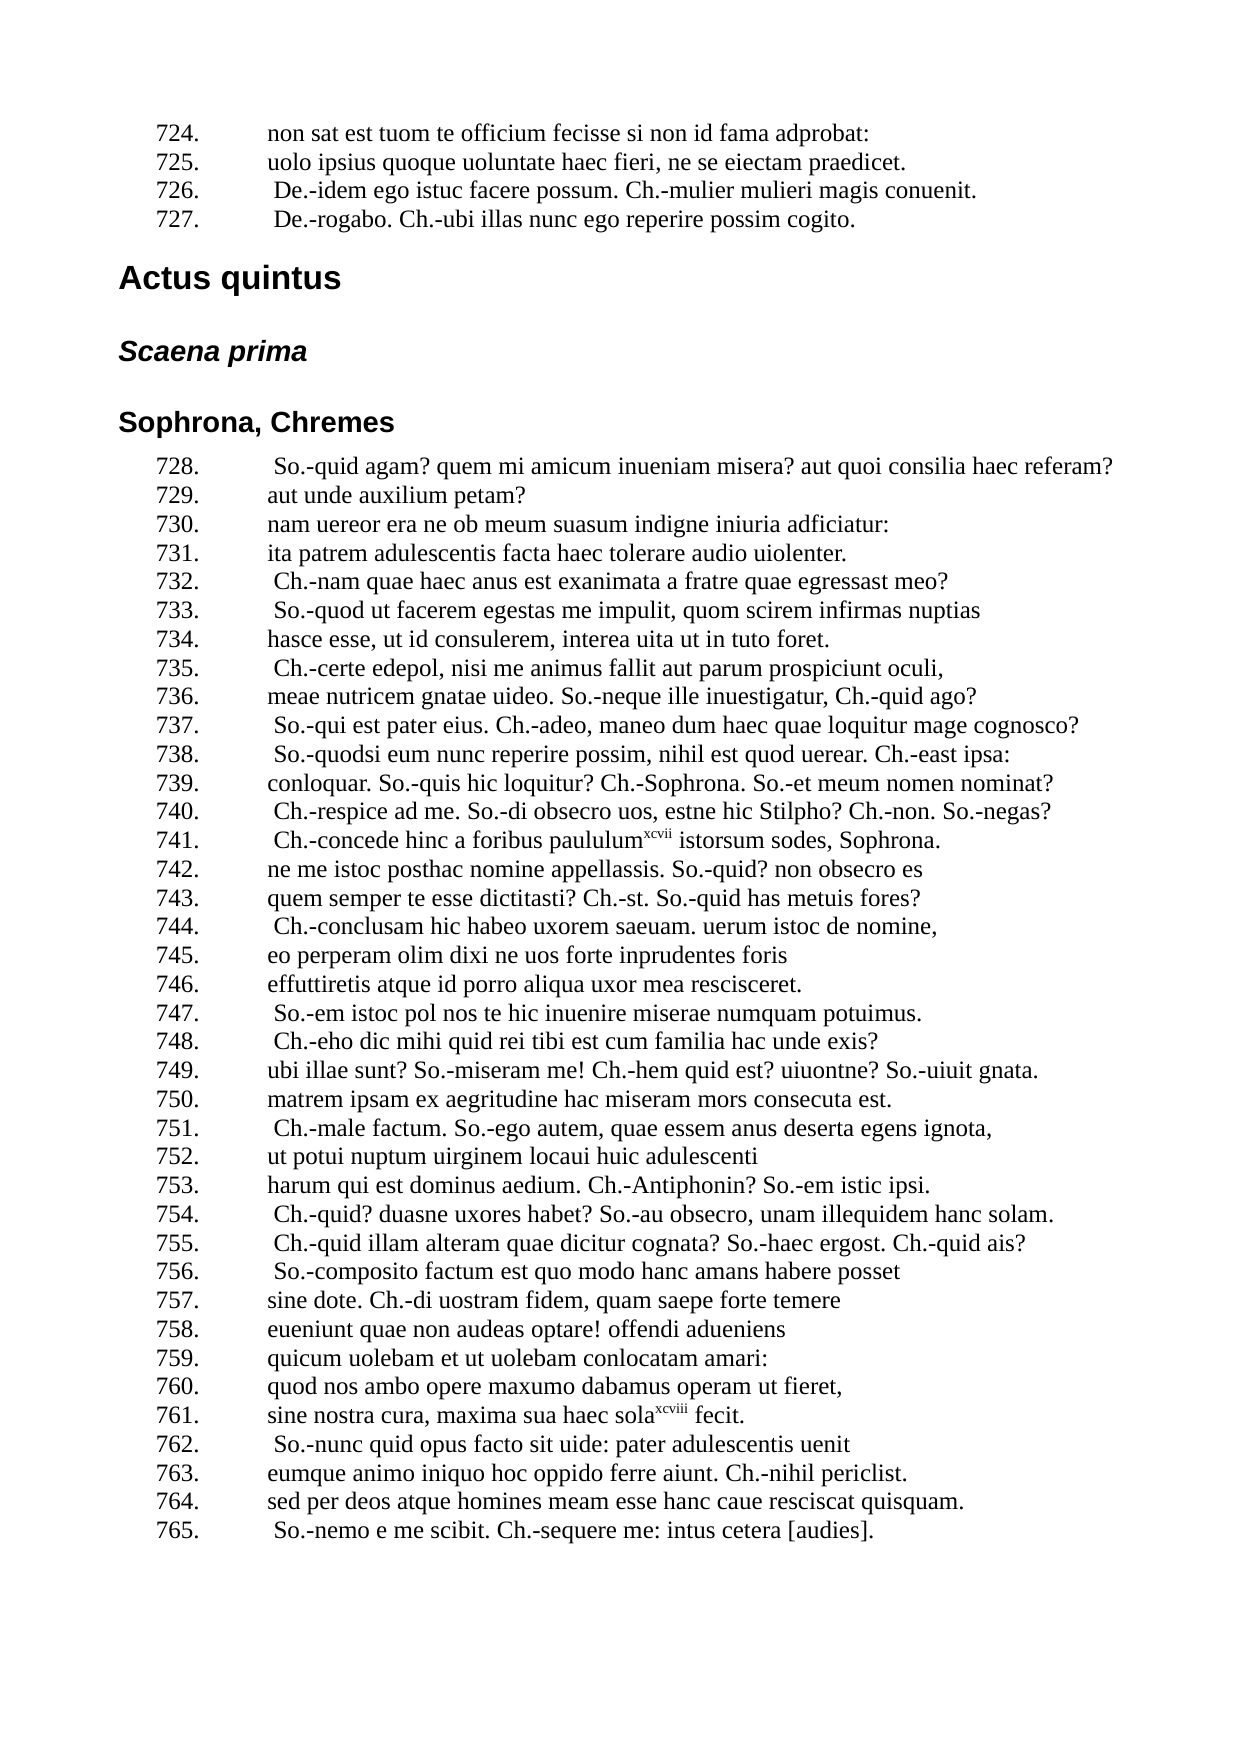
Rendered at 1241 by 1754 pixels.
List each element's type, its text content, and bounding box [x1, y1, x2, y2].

list harum qui est dominus aedium. Ch.-Antiphonin? So.-em istic ipsi. [156, 1170, 1122, 1199]
list Ch.-respice ad me. So.-di obsecro uos, estne hic Stilpho? Ch.-non. So.-negas? [156, 796, 1122, 825]
list conloquar. So.-quis hic loquitur? Ch.-Sophrona. So.-et meum nomen nominat? [156, 768, 1122, 796]
list sine dote. Ch.-di uostram fidem, quam saepe forte temere [156, 1285, 1122, 1314]
subtitle Actus quintus [118, 258, 1122, 297]
list Ch.-concede hinc a foribus paululum istorsum sodes, Sophrona. [156, 825, 1122, 854]
list So.-quodsi eum nunc reperire possim, nihil est quod uerear. Ch.-east ipsa: [156, 739, 1122, 768]
list De.-rogabo. Ch.-ubi illas nunc ego reperire possim cogito. [156, 204, 1122, 233]
list uolo ipsius quoque uoluntate haec fieri, ne se eiectam praedicet. [156, 147, 1122, 176]
list So.-quid agam? quem mi amicum inueniam misera? aut quoi consilia haec referam? [156, 451, 1122, 480]
list De.-idem ego istuc facere possum. Ch.-mulier mulieri magis conuenit. [156, 176, 1122, 204]
list Ch.-conclusam hic habeo uxorem saeuam. uerum istoc de nomine, [156, 911, 1122, 940]
list So.-qui est pater eius. Ch.-adeo, maneo dum haec quae loquitur mage cognosco? [156, 710, 1122, 739]
list sed per deos atque homines meam esse hanc caue resciscat quisquam. [156, 1486, 1122, 1515]
list sine nostra cura, maxima sua haec sola fecit. [156, 1400, 1122, 1429]
list So.-em istoc pol nos te hic inuenire miserae numquam potuimus. [156, 998, 1122, 1026]
subtitle Scaena prima [118, 334, 1122, 368]
list quod nos ambo opere maxumo dabamus operam ut fieret, [156, 1371, 1122, 1400]
list matrem ipsam ex aegritudine hac miseram mors consecuta est. [156, 1084, 1122, 1113]
list eo perperam olim dixi ne uos forte inprudentes foris [156, 940, 1122, 969]
list ita patrem adulescentis facta haec tolerare audio uiolenter. [156, 538, 1122, 566]
list Ch.-eho dic mihi quid rei tibi est cum familia hac unde exis? [156, 1026, 1122, 1055]
list ubi illae sunt? So.-miseram me! Ch.-hem quid est? uiuontne? So.-uiuit gnata. [156, 1055, 1122, 1084]
list quicum uolebam et ut uolebam conlocatam amari: [156, 1343, 1122, 1371]
list quem semper te esse dictitasti? Ch.-st. So.-quid has metuis fores? [156, 883, 1122, 911]
list So.-nemo e me scibit. Ch.-sequere me: intus cetera [audies]. [156, 1515, 1122, 1544]
list nam uereor era ne ob meum suasum indigne iniuria adficiatur: [156, 509, 1122, 538]
list eumque animo iniquo hoc oppido ferre aiunt. Ch.-nihil periclist. [156, 1458, 1122, 1486]
list Ch.-male factum. So.-ego autem, quae essem anus deserta egens ignota, [156, 1113, 1122, 1141]
list So.-nunc quid opus facto sit uide: pater adulescentis uenit [156, 1429, 1122, 1458]
list ut potui nuptum uirginem locaui huic adulescenti [156, 1141, 1122, 1170]
list eueniunt quae non audeas optare! offendi adueniens [156, 1314, 1122, 1343]
list ne me istoc posthac nomine appellassis. So.-quid? non obsecro es [156, 854, 1122, 883]
list non sat est tuom te officium fecisse si non id fama adprobat: [156, 118, 1122, 147]
list Ch.-certe edepol, nisi me animus fallit aut parum prospiciunt oculi, [156, 653, 1122, 681]
list Ch.-quid? duasne uxores habet? So.-au obsecro, unam illequidem hanc solam. [156, 1199, 1122, 1228]
list Ch.-nam quae haec anus est exanimata a fratre quae egressast meo? [156, 566, 1122, 595]
subtitle Sophrona, Chremes [118, 405, 1122, 439]
list aut unde auxilium petam? [156, 480, 1122, 509]
list hasce esse, ut id consulerem, interea uita ut in tuto foret. [156, 624, 1122, 653]
list effuttiretis atque id porro aliqua uxor mea rescisceret. [156, 969, 1122, 998]
list meae nutricem gnatae uideo. So.-neque ille inuestigatur, Ch.-quid ago? [156, 681, 1122, 710]
list So.-quod ut facerem egestas me impulit, quom scirem infirmas nuptias [156, 595, 1122, 624]
list Ch.-quid illam alteram quae dicitur cognata? So.-haec ergost. Ch.-quid ais? [156, 1228, 1122, 1256]
list So.-composito factum est quo modo hanc amans habere posset [156, 1256, 1122, 1285]
